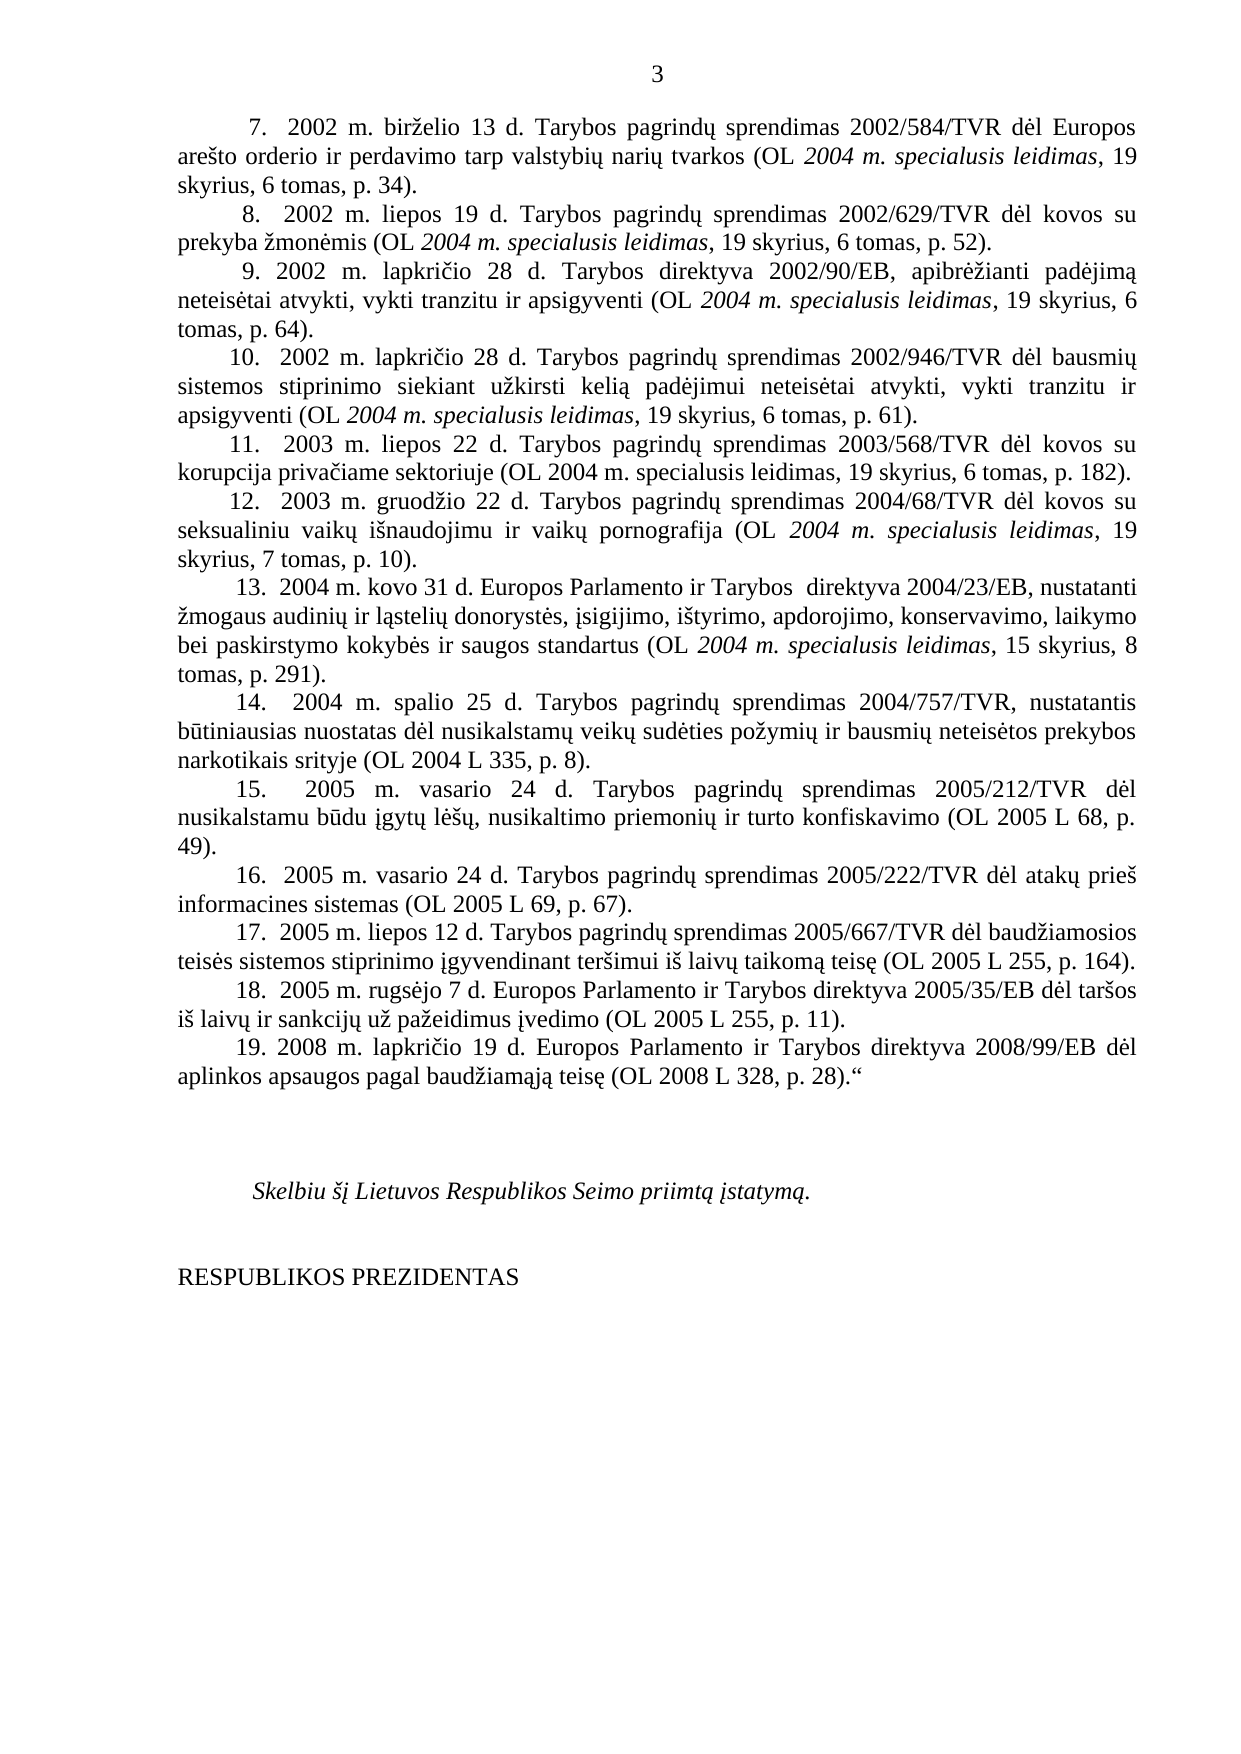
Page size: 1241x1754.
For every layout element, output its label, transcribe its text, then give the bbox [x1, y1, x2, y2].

text 15. 2005 m. vasario 24 d. Tarybos pagrindų sprendimas 2005/212/TVR dėl nusikalstamu būdu įgytų lėšų, nusikaltimo priemonių ir turto konfiskavimo (OL 2005 L 68, p. 49). [177, 774, 1137, 860]
text 8. 2002 m. liepos 19 d. Tarybos pagrindų sprendimas 2002/629/TVR dėl kovos su prekyba žmonėmis (OL 2004 m. specialusis leidimas, 19 skyrius, 6 tomas, p. 52). [177, 199, 1137, 256]
text 11. 2003 m. liepos 22 d. Tarybos pagrindų sprendimas 2003/568/TVR dėl kovos su korupcija privačiame sektoriuje (OL 2004 m. specialusis leidimas, 19 skyrius, 6 tomas, p. 182). [177, 429, 1137, 486]
text 12. 2003 m. gruodžio 22 d. Tarybos pagrindų sprendimas 2004/68/TVR dėl kovos su seksualiniu vaikų išnaudojimu ir vaikų pornografija (OL 2004 m. specialusis leidimas, 19 skyrius, 7 tomas, p. 10). [177, 486, 1137, 572]
text 18. 2005 m. rugsėjo 7 d. Europos Parlamento ir Tarybos direktyva 2005/35/EB dėl taršos iš laivų ir sankcijų už pažeidimus įvedimo (OL 2005 L 255, p. 11). [177, 975, 1137, 1032]
text 19. 2008 m. lapkričio 19 d. Europos Parlamento ir Tarybos direktyva 2008/99/EB dėl aplinkos apsaugos pagal baudžiamąją teisę (OL 2008 L 328, p. 28).“ [177, 1032, 1137, 1090]
text 7. 2002 m. birželio 13 d. Tarybos pagrindų sprendimas 2002/584/TVR dėl Europos arešto orderio ir perdavimo tarp valstybių narių tvarkos (OL 2004 m. specialusis leidimas, 19 skyrius, 6 tomas, p. 34). [177, 112, 1137, 199]
text 10. 2002 m. lapkričio 28 d. Tarybos pagrindų sprendimas 2002/946/TVR dėl bausmių sistemos stiprinimo siekiant užkirsti kelią padėjimui neteisėtai atvykti, vykti tranzitu ir apsigyventi (OL 2004 m. specialusis leidimas, 19 skyrius, 6 tomas, p. 61). [177, 342, 1137, 429]
text 9. 2002 m. lapkričio 28 d. Tarybos direktyva 2002/90/EB, apibrėžianti padėjimą neteisėtai atvykti, vykti tranzitu ir apsigyventi (OL 2004 m. specialusis leidimas, 19 skyrius, 6 tomas, p. 64). [177, 256, 1137, 342]
text 13. 2004 m. kovo 31 d. Europos Parlamento ir Tarybos direktyva 2004/23/EB, nustatanti žmogaus audinių ir ląstelių donorystės, įsigijimo, ištyrimo, apdorojimo, konservavimo, laikymo bei paskirstymo kokybės ir saugos standartus (OL 2004 m. specialusis leidimas, 15 skyrius, 8 tomas, p. 291). [177, 572, 1137, 687]
text RESPUBLIKOS PREZIDENTAS [177, 1262, 1137, 1291]
text 17. 2005 m. liepos 12 d. Tarybos pagrindų sprendimas 2005/667/TVR dėl baudžiamosios teisės sistemos stiprinimo įgyvendinant teršimui iš laivų taikomą teisę (OL 2005 L 255, p. 164). [177, 917, 1137, 975]
text 16. 2005 m. vasario 24 d. Tarybos pagrindų sprendimas 2005/222/TVR dėl atakų prieš informacines sistemas (OL 2005 L 69, p. 67). [177, 860, 1137, 917]
text Skelbiu šį Lietuvos Respublikos Seimo priimtą įstatymą. [177, 1176, 1137, 1205]
text 14. 2004 m. spalio 25 d. Tarybos pagrindų sprendimas 2004/757/TVR, nustatantis būtiniausias nuostatas dėl nusikalstamų veikų sudėties požymių ir bausmių neteisėtos prekybos narkotikais srityje (OL 2004 L 335, p. 8). [177, 687, 1137, 774]
